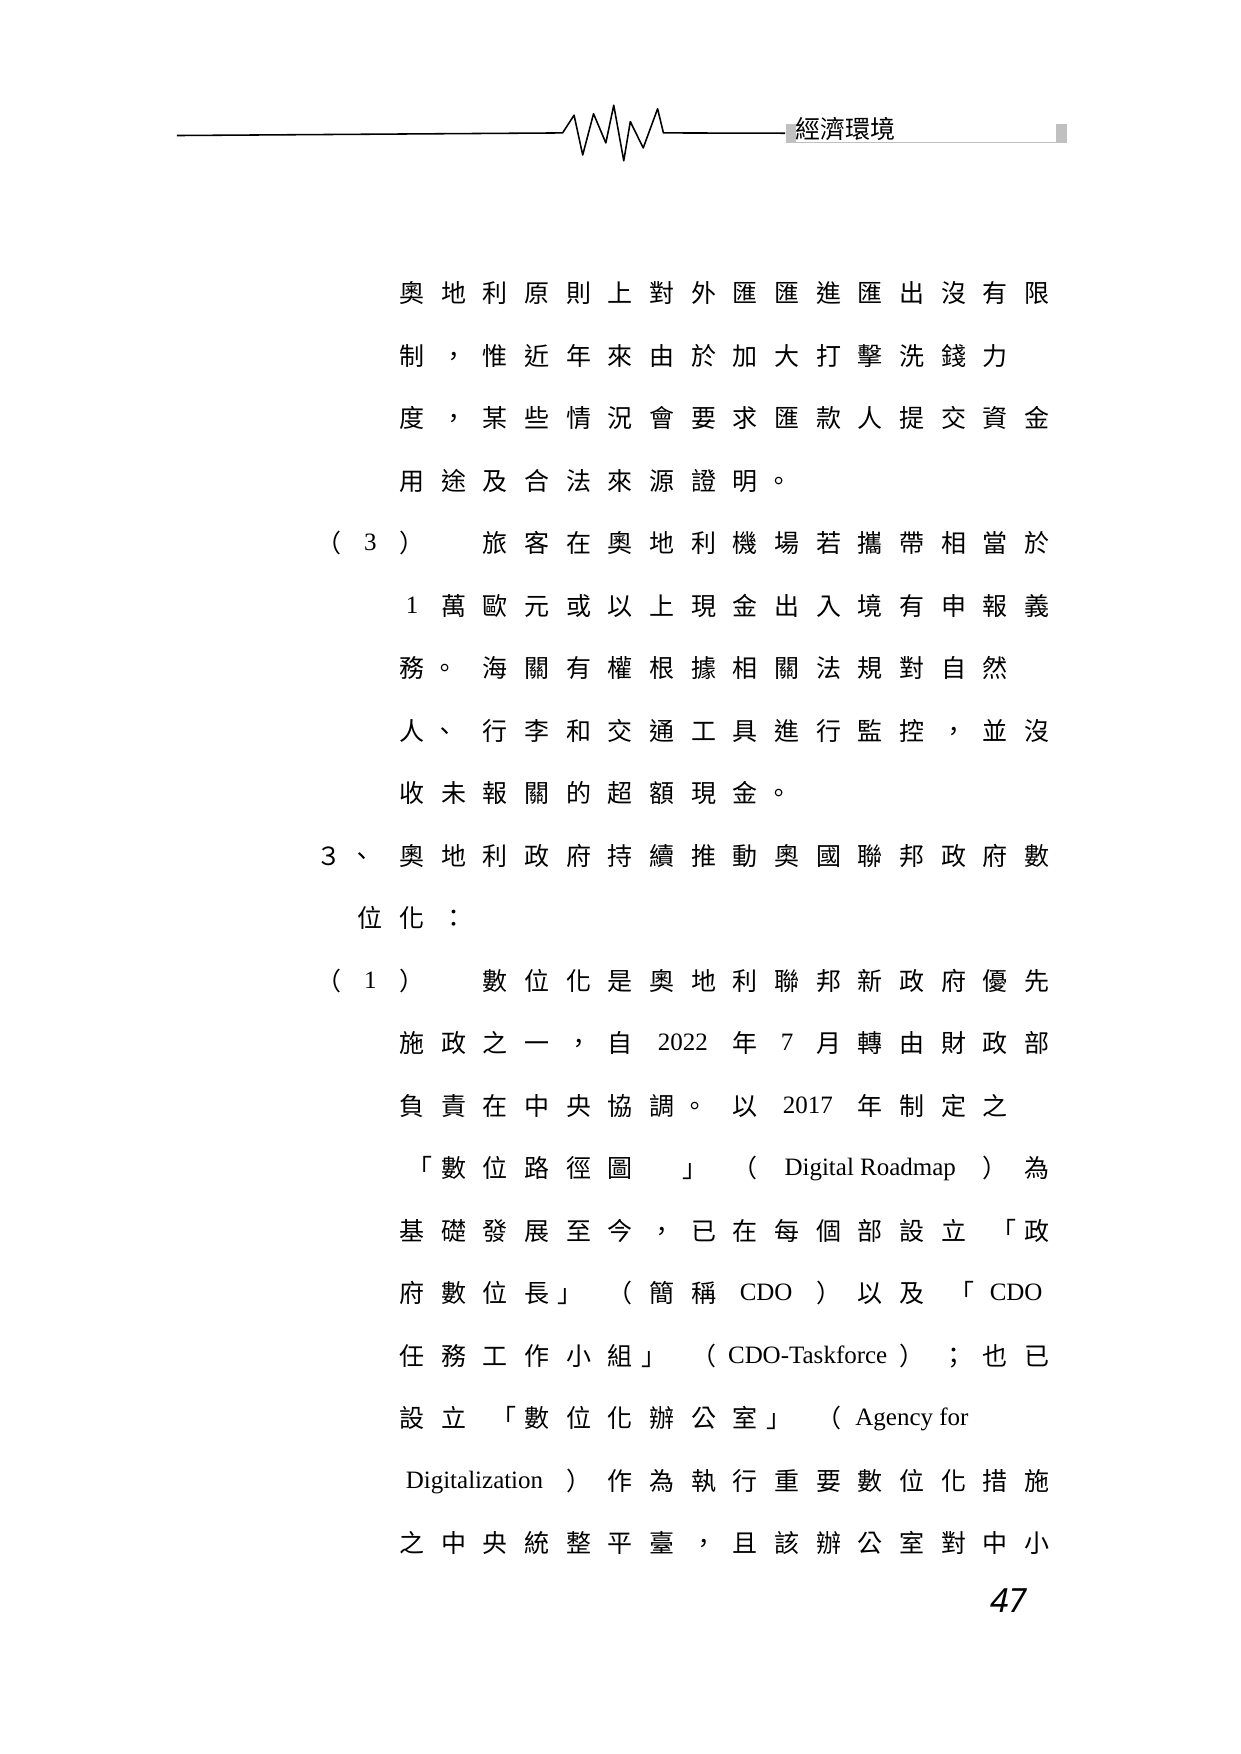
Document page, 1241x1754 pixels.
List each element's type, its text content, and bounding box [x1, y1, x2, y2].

text （3） 旅客在奧地利機場若攜帶相當於1萬歐元或以上現金出入境有申報義務。海關有權根據相關法規對自然人、行李和交通工具進行監控，並沒收未報關的超額現金。 [306, 500, 1058, 813]
text 奧地利原則上對外匯匯進匯出沒有限制，惟近年來由於加大打擊洗錢力度，某些情況會要求匯款人提交資金用途及合法來源證明。 [306, 250, 1058, 500]
text ３、奧地利政府持續推動奧國聯邦政府數位化： [281, 813, 1058, 938]
text （1） 數位化是奧地利聯邦新政府優先施政之一，自2022年7月轉由財政部負責在中央協調。以2017年制定之「數位路徑圖 」（Digital Roadmap）為基礎發展至今，已在每個部設立「政府數位長」（簡稱CDO）以及「CDO任務工作小組」（CDO-Taskforce）；也已設立「數位化辦公室」（Agency for Digitalization）作為執行重要數位化措施之中央統整平臺，且該辦公室對中小 [306, 938, 1058, 1563]
